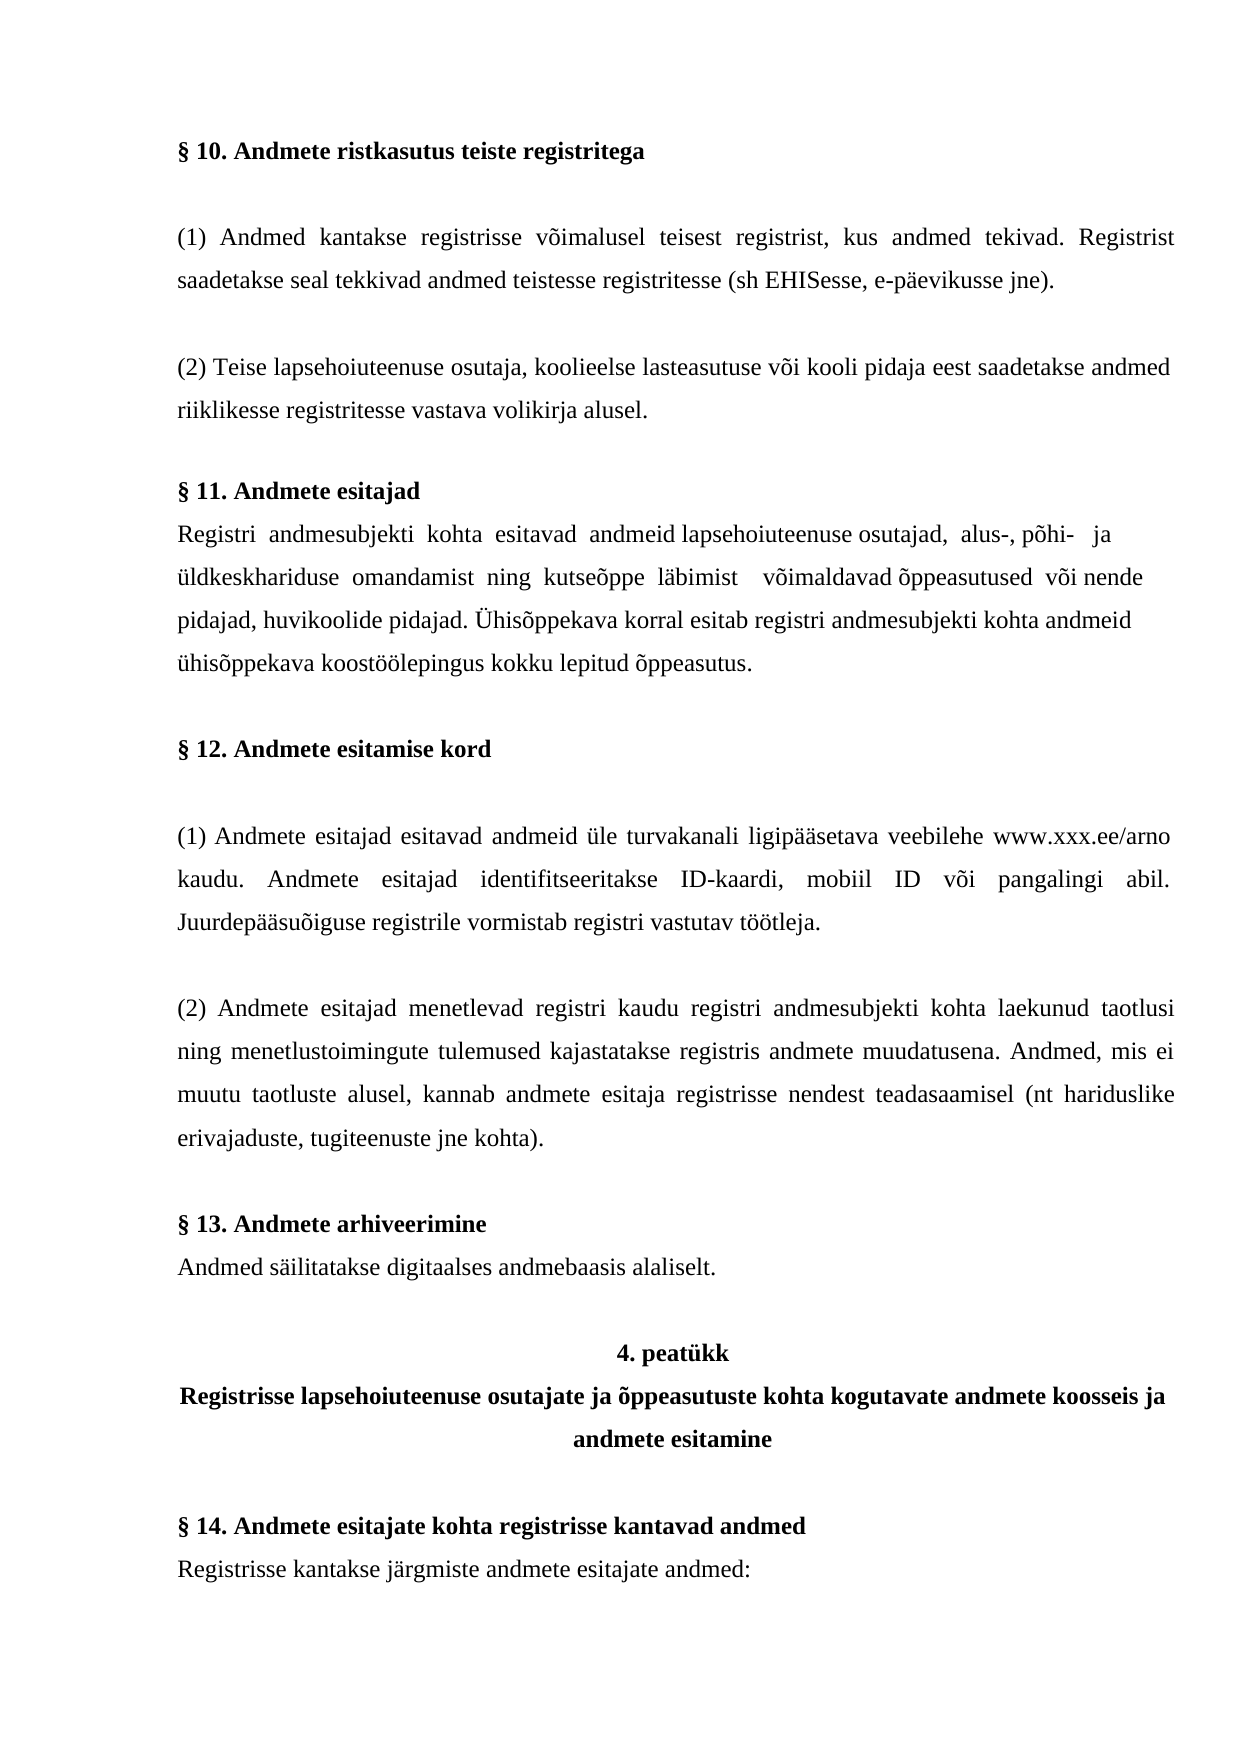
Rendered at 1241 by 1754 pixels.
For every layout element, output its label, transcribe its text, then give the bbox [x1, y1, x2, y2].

list Andmed kantakse registrisse võimalusel teisest registrist, kus andmed tekivad. Registrist saadetakse seal tekkivad andmed teistesse registritesse (sh EHISesse, e-päevikusse jne). [177, 222, 1176, 294]
text Registrisse kantakse järgmiste andmete esitajate andmed: [177, 1554, 1176, 1583]
text § 14. Andmete esitajate kohta registrisse kantavad andmed [177, 1511, 1176, 1539]
list Andmete esitajad esitavad andmeid üle turvakanali ligipääsetava veebilehe www.xxx.ee/arno kaudu. Andmete esitajad identifitseeritakse ID-kaardi, mobiil ID või pangalingi abil. Juurdepääsuõiguse registrile vormistab registri vastutav töötleja. [177, 821, 1171, 936]
text § 12. Andmete esitamise kord [177, 734, 1176, 763]
text 4. peatükk [617, 1338, 1176, 1367]
text Andmed säilitatakse digitaalses andmebaasis alaliselt. [177, 1252, 1176, 1281]
list Teise lapsehoiuteenuse osutaja, koolieelse lasteasutuse või kooli pidaja eest saadetakse andmed riiklikesse registritesse vastava volikirja alusel. [177, 352, 1171, 424]
text pidajad, huvikoolide pidajad. Ühisõppekava korral esitab registri andmesubjekti kohta andmeid [177, 605, 1176, 634]
text § 13. Andmete arhiveerimine [177, 1209, 1176, 1238]
text § 11. Andmete esitajad [177, 476, 1176, 504]
text Registri andmesubjekti kohta esitavad andmeid lapsehoiuteenuse osutajad, alus-, põhi- ja üldkeskhariduse omandamist ning kutseõppe läbimist võimaldavad õppeasutused või nende [177, 519, 1176, 591]
text § 10. Andmete ristkasutus teiste registritega [177, 136, 1176, 165]
text ühisõppekava koostöölepingus kokku lepitud õppeasutus. [177, 648, 1176, 677]
text Registrisse lapsehoiuteenuse osutajate ja õppeasutuste kohta kogutavate andmete koosseis ja andmete esitamine [179, 1381, 1173, 1453]
list Andmete esitajad menetlevad registri kaudu registri andmesubjekti kohta laekunud taotlusi ning menetlustoimingute tulemused kajastatakse registris andmete muudatusena. Andmed, mis ei muutu taotluste alusel, kannab andmete esitaja registrisse nendest teadasaamisel (nt hariduslike erivajaduste, tugiteenuste jne kohta). [177, 993, 1176, 1151]
